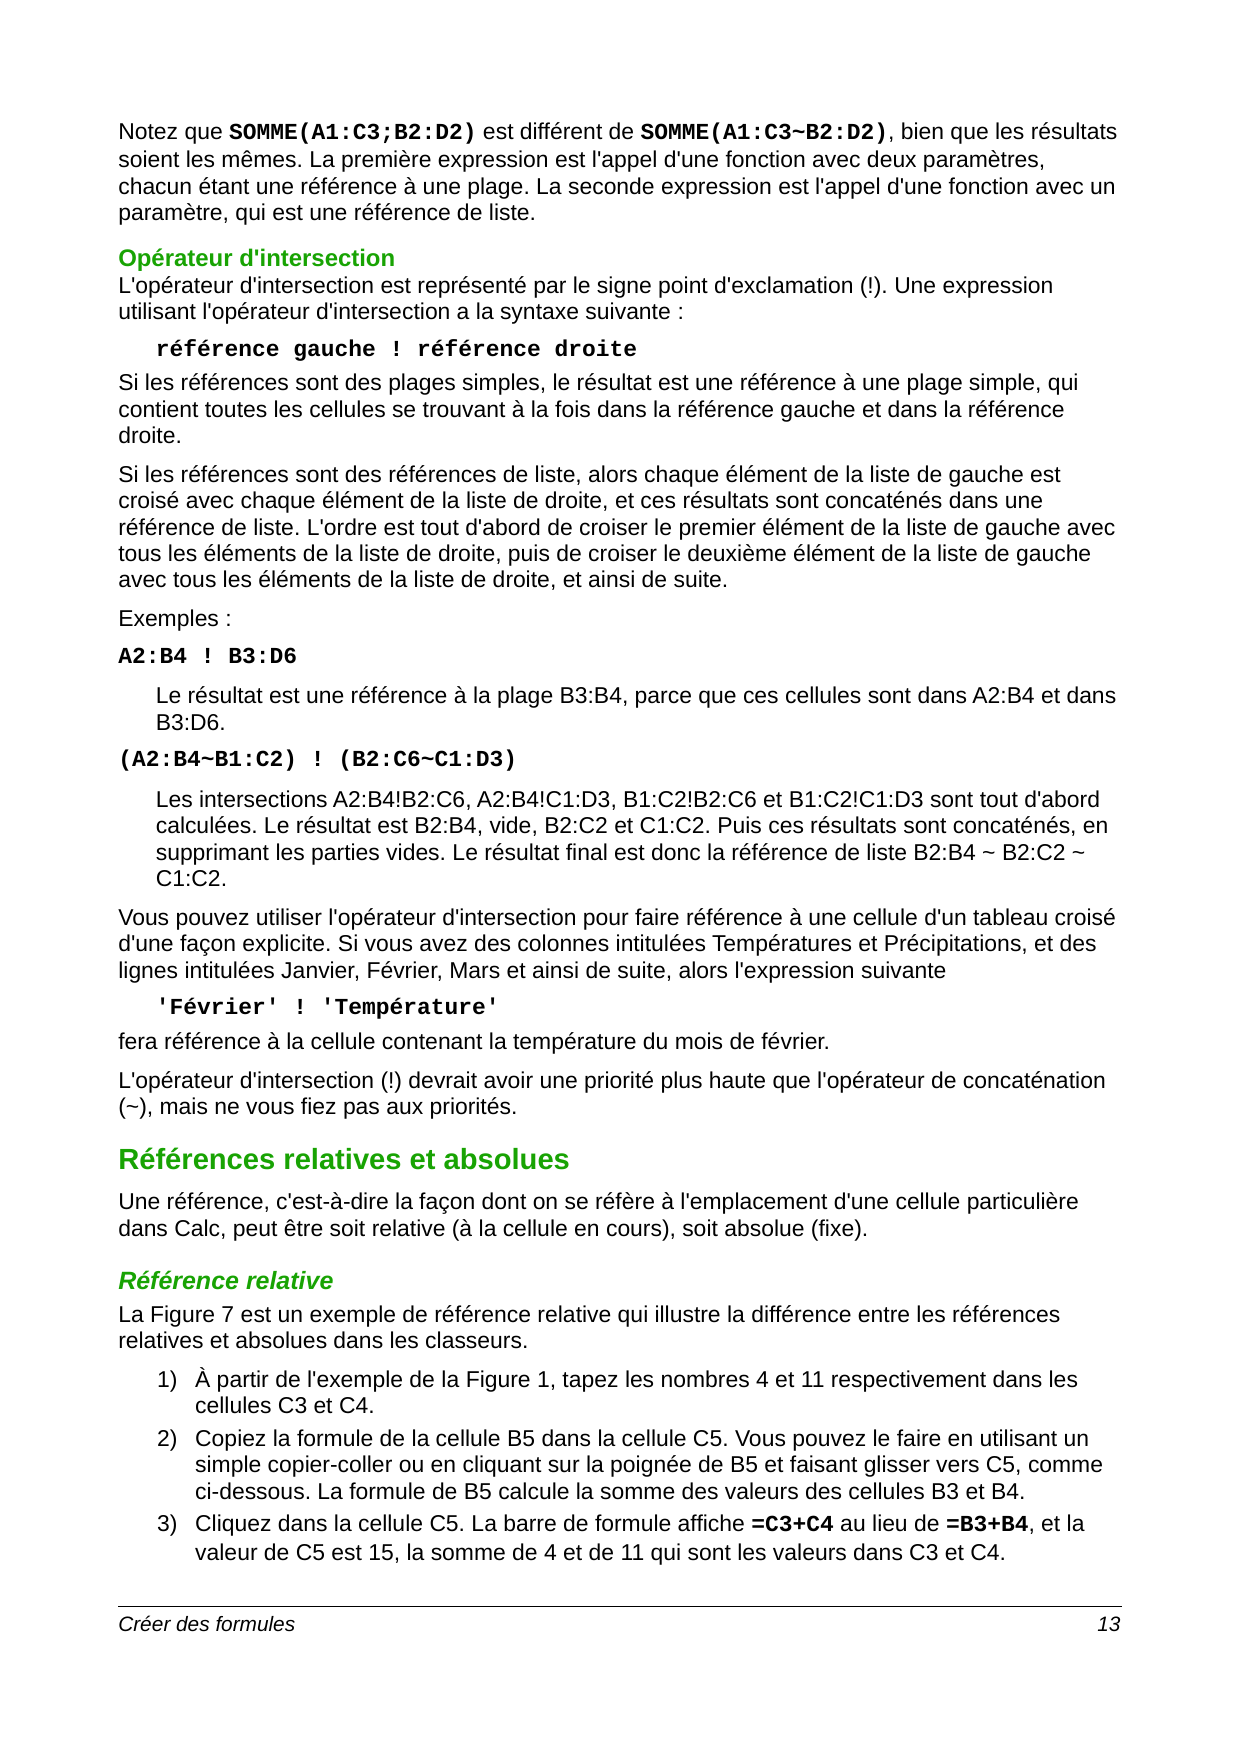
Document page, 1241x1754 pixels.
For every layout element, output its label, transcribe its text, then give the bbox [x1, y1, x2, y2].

text Si les références sont des références de liste, alors chaque élément de la liste de gauche est croisé avec chaque élément de la liste de droite, et ces résultats sont concaténés dans une référence de liste. L'ordre est tout d'abord de croiser le premier élément de la liste de gauche avec tous les éléments de la liste de droite, puis de croiser le deuxième élément de la liste de gauche avec tous les éléments de la liste de droite, et ainsi de suite. [118, 461, 1122, 593]
text Exemples : [118, 605, 1122, 631]
text L'opérateur d'intersection est représenté par le signe point d'exclamation (!). Une expression utilisant l'opérateur d'intersection a la syntaxe suivante : [118, 272, 1122, 324]
subtitle Référence relative [118, 1266, 1122, 1295]
text Vous pouvez utiliser l'opérateur d'intersection pour faire référence à une cellule d'un tableau croisé d'une façon explicite. Si vous avez des colonnes intitulées Températures et Précipitations, et des lignes intitulées Janvier, Février, Mars et ainsi de suite, alors l'expression suivante [118, 904, 1122, 983]
text (A2:B4~B1:C2) ! (B2:C6~C1:D3) [118, 748, 1122, 773]
text référence gauche ! référence droite [156, 337, 1122, 363]
subtitle Références relatives et absolues [118, 1142, 1122, 1176]
text 'Février' ! 'Température' [156, 996, 1122, 1021]
text Les intersections A2:B4!B2:C6, A2:B4!C1:D3, B1:C2!B2:C6 et B1:C2!C1:D3 sont tout d'abord calculées. Le résultat est B2:B4, vide, B2:C2 et C1:C2. Puis ces résultats sont concaténés, en supprimant les parties vides. Le résultat final est donc la référence de liste B2:B4 ~ B2:C2 ~ C1:C2. [156, 786, 1122, 891]
text Une référence, c'est-à-dire la façon dont on se réfère à l'emplacement d'une cellule particulière dans Calc, peut être soit relative (à la cellule en cours), soit absolue (fixe). [118, 1188, 1122, 1241]
text Si les références sont des plages simples, le résultat est une référence à une plage simple, qui contient toutes les cellules se trouvant à la fois dans la référence gauche et dans la référence droite. [118, 369, 1122, 448]
text Le résultat est une référence à la plage B3:B4, parce que ces cellules sont dans A2:B4 et dans B3:D6. [156, 682, 1122, 735]
subtitle Opérateur d'intersection [118, 244, 1122, 272]
text fera référence à la cellule contenant la température du mois de février. [118, 1028, 1122, 1054]
list À partir de l'exemple de la Figure 1, tapez les nombres 4 et 11 respectivement dans les cellules C3 et C4. [177, 1366, 1122, 1419]
list Cliquez dans la cellule C5. La barre de formule affiche =C3+C4 au lieu de =B3+B4, et la valeur de C5 est 15, la somme de 4 et de 11 qui sont les valeurs dans C3 et C4. [177, 1510, 1122, 1565]
text Notez que SOMME(A1:C3;B2:D2) est différent de SOMME(A1:C3~B2:D2), bien que les résultats soient les mêmes. La première expression est l'appel d'une fonction avec deux paramètres, chacun étant une référence à une plage. La seconde expression est l'appel d'une fonction avec un paramètre, qui est une référence de liste. [118, 118, 1122, 226]
text La Figure 7 est un exemple de référence relative qui illustre la différence entre les références relatives et absolues dans les classeurs. [118, 1301, 1122, 1354]
text L'opérateur d'intersection (!) devrait avoir une priorité plus haute que l'opérateur de concaténation (~), mais ne vous fiez pas aux priorités. [118, 1067, 1122, 1119]
text A2:B4 ! B3:D6 [118, 644, 1122, 670]
list Copiez la formule de la cellule B5 dans la cellule C5. Vous pouvez le faire en utilisant un simple copier-coller ou en cliquant sur la poignée de B5 et faisant glisser vers C5, comme ci-dessous. La formule de B5 calcule la somme des valeurs des cellules B3 et B4. [177, 1425, 1122, 1504]
